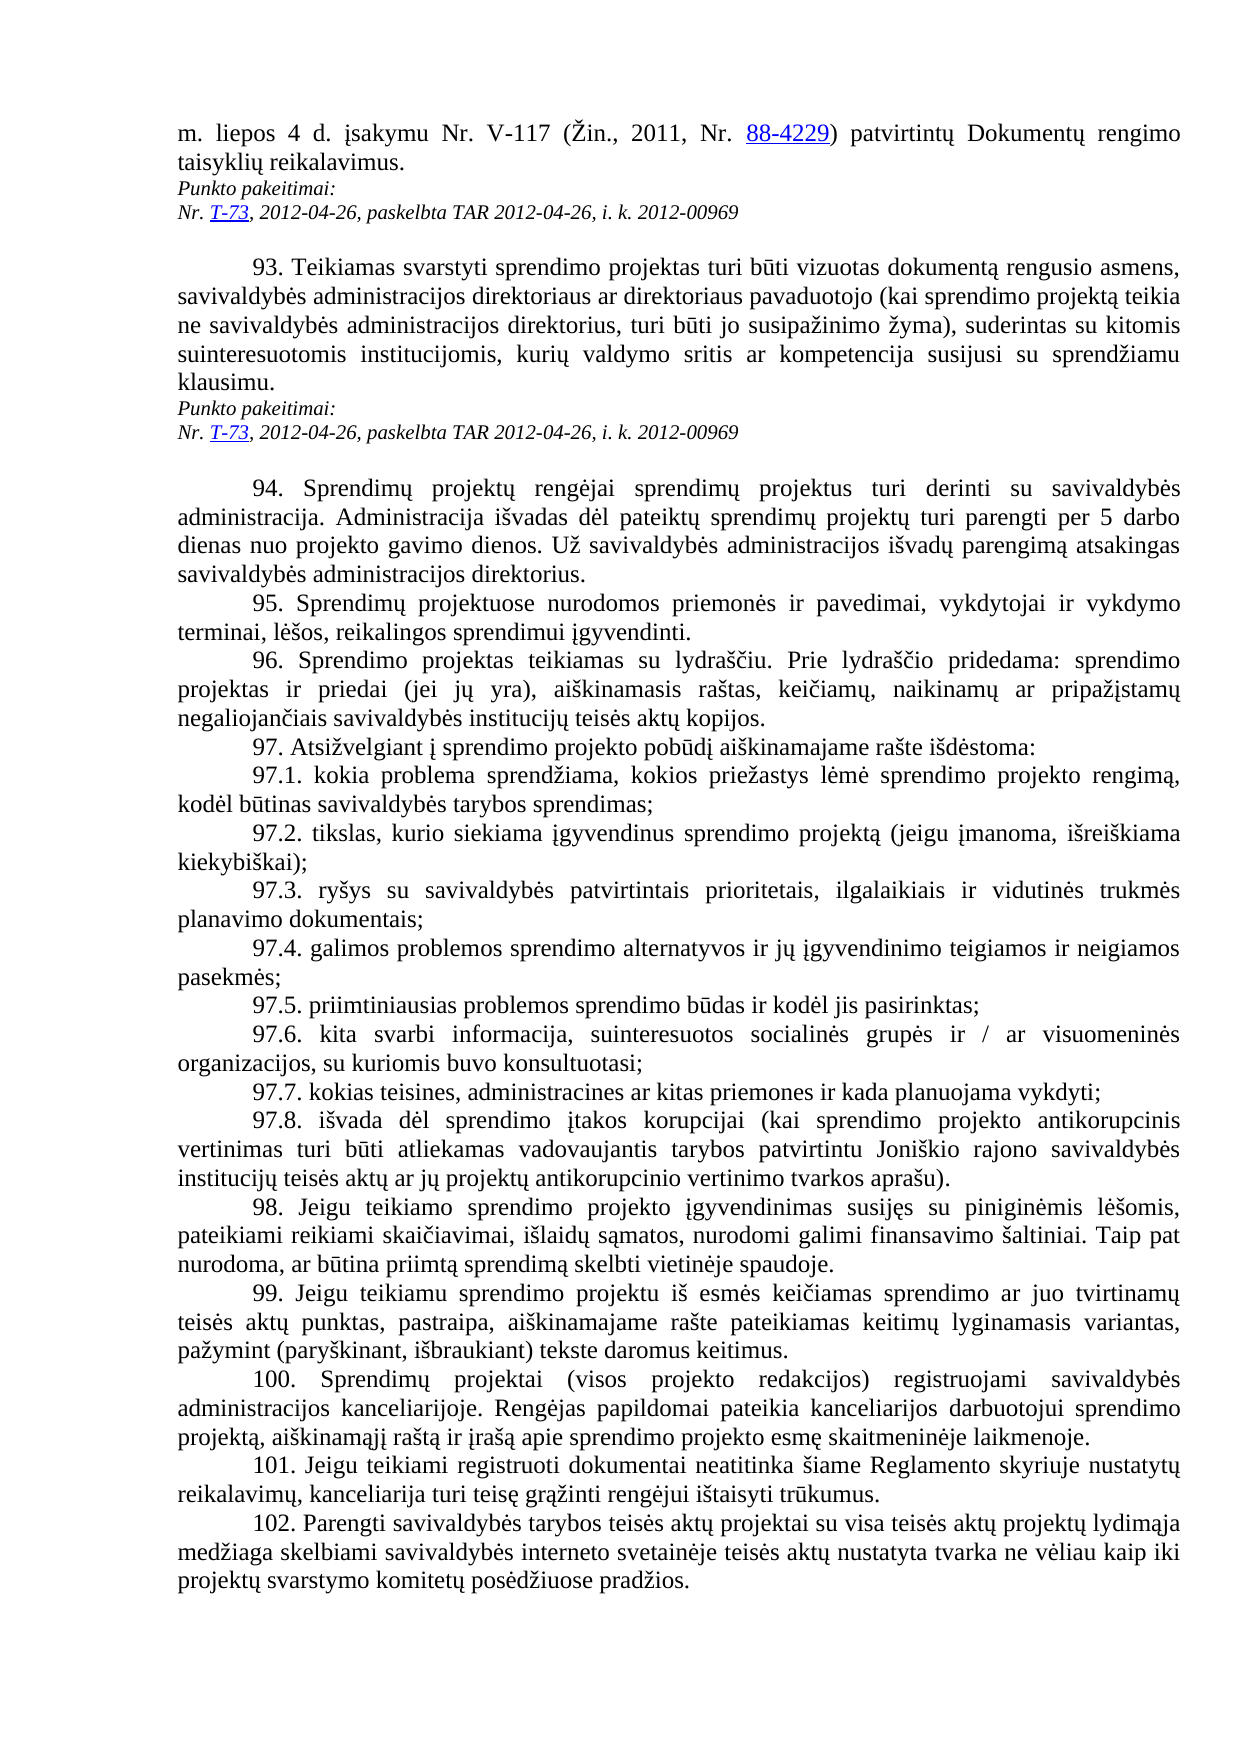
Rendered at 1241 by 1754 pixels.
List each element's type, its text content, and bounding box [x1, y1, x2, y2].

text 97.5. priimtiniausias problemos sprendimo būdas ir kodėl jis pasirinktas; [177, 991, 1181, 1019]
text 97.6. kita svarbi informacija, suinteresuotos socialinės grupės ir / ar visuomeninės organizacijos, su kuriomis buvo konsultuotasi; [177, 1019, 1181, 1077]
text Nr. T-73, 2012-04-26, paskelbta TAR 2012-04-26, i. k. 2012-00969 [177, 200, 1181, 224]
text 101. Jeigu teikiami registruoti dokumentai neatitinka šiame Reglamento skyriuje nustatytų reikalavimų, kanceliarija turi teisę grąžinti rengėjui ištaisyti trūkumus. [177, 1451, 1181, 1508]
text 93. Teikiamas svarstyti sprendimo projektas turi būti vizuotas dokumentą rengusio asmens, savivaldybės administracijos direktoriaus ar direktoriaus pavaduotojo (kai sprendimo projektą teikia ne savivaldybės administracijos direktorius, turi būti jo susipažinimo žyma), suderintas su kitomis suinteresuotomis institucijomis, kurių valdymo sritis ar kompetencija susijusi su sprendžiamu klausimu. [177, 252, 1181, 396]
text 102. Parengti savivaldybės tarybos teisės aktų projektai su visa teisės aktų projektų lydimąja medžiaga skelbiami savivaldybės interneto svetainėje teisės aktų nustatyta tvarka ne vėliau kaip iki projektų svarstymo komitetų posėdžiuose pradžios. [177, 1508, 1181, 1594]
text Punkto pakeitimai: [177, 176, 1181, 200]
text m. liepos 4 d. įsakymu Nr. V-117 (Žin., 2011, Nr. 88-4229) patvirtintų Dokumentų rengimo taisyklių reikalavimus. [177, 118, 1181, 176]
text 97.2. tikslas, kurio siekiama įgyvendinus sprendimo projektą (jeigu įmanoma, išreiškiama kiekybiškai); [177, 818, 1181, 876]
text 97.1. kokia problema sprendžiama, kokios priežastys lėmė sprendimo projekto rengimą, kodėl būtinas savivaldybės tarybos sprendimas; [177, 761, 1181, 818]
text 97. Atsižvelgiant į sprendimo projekto pobūdį aiškinamajame rašte išdėstoma: [177, 732, 1181, 761]
text 96. Sprendimo projektas teikiamas su lydraščiu. Prie lydraščio pridedama: sprendimo projektas ir priedai (jei jų yra), aiškinamasis raštas, keičiamų, naikinamų ar pripažįstamų negaliojančiais savivaldybės institucijų teisės aktų kopijos. [177, 646, 1181, 732]
text 100. Sprendimų projektai (visos projekto redakcijos) registruojami savivaldybės administracijos kanceliarijoje. Rengėjas papildomai pateikia kanceliarijos darbuotojui sprendimo projektą, aiškinamąjį raštą ir įrašą apie sprendimo projekto esmę skaitmeninėje laikmenoje. [177, 1364, 1181, 1451]
text 98. Jeigu teikiamo sprendimo projekto įgyvendinimas susijęs su piniginėmis lėšomis, pateikiami reikiami skaičiavimai, išlaidų sąmatos, nurodomi galimi finansavimo šaltiniai. Taip pat nurodoma, ar būtina priimtą sprendimą skelbti vietinėje spaudoje. [177, 1192, 1181, 1278]
text 99. Jeigu teikiamu sprendimo projektu iš esmės keičiamas sprendimo ar juo tvirtinamų teisės aktų punktas, pastraipa, aiškinamajame rašte pateikiamas keitimų lyginamasis variantas, pažymint (paryškinant, išbraukiant) tekste daromus keitimus. [177, 1278, 1181, 1364]
text Nr. T-73, 2012-04-26, paskelbta TAR 2012-04-26, i. k. 2012-00969 [177, 420, 1181, 444]
text 97.8. išvada dėl sprendimo įtakos korupcijai (kai sprendimo projekto antikorupcinis vertinimas turi būti atliekamas vadovaujantis tarybos patvirtintu Joniškio rajono savivaldybės institucijų teisės aktų ar jų projektų antikorupcinio vertinimo tvarkos aprašu). [177, 1106, 1181, 1192]
text 95. Sprendimų projektuose nurodomos priemonės ir pavedimai, vykdytojai ir vykdymo terminai, lėšos, reikalingos sprendimui įgyvendinti. [177, 588, 1181, 646]
text 97.3. ryšys su savivaldybės patvirtintais prioritetais, ilgalaikiais ir vidutinės trukmės planavimo dokumentais; [177, 876, 1181, 933]
text Punkto pakeitimai: [177, 396, 1181, 420]
text 97.7. kokias teisines, administracines ar kitas priemones ir kada planuojama vykdyti; [177, 1077, 1181, 1106]
text 94. Sprendimų projektų rengėjai sprendimų projektus turi derinti su savivaldybės administracija. Administracija išvadas dėl pateiktų sprendimų projektų turi parengti per 5 darbo dienas nuo projekto gavimo dienos. Už savivaldybės administracijos išvadų parengimą atsakingas savivaldybės administracijos direktorius. [177, 473, 1181, 588]
text 97.4. galimos problemos sprendimo alternatyvos ir jų įgyvendinimo teigiamos ir neigiamos pasekmės; [177, 933, 1181, 991]
